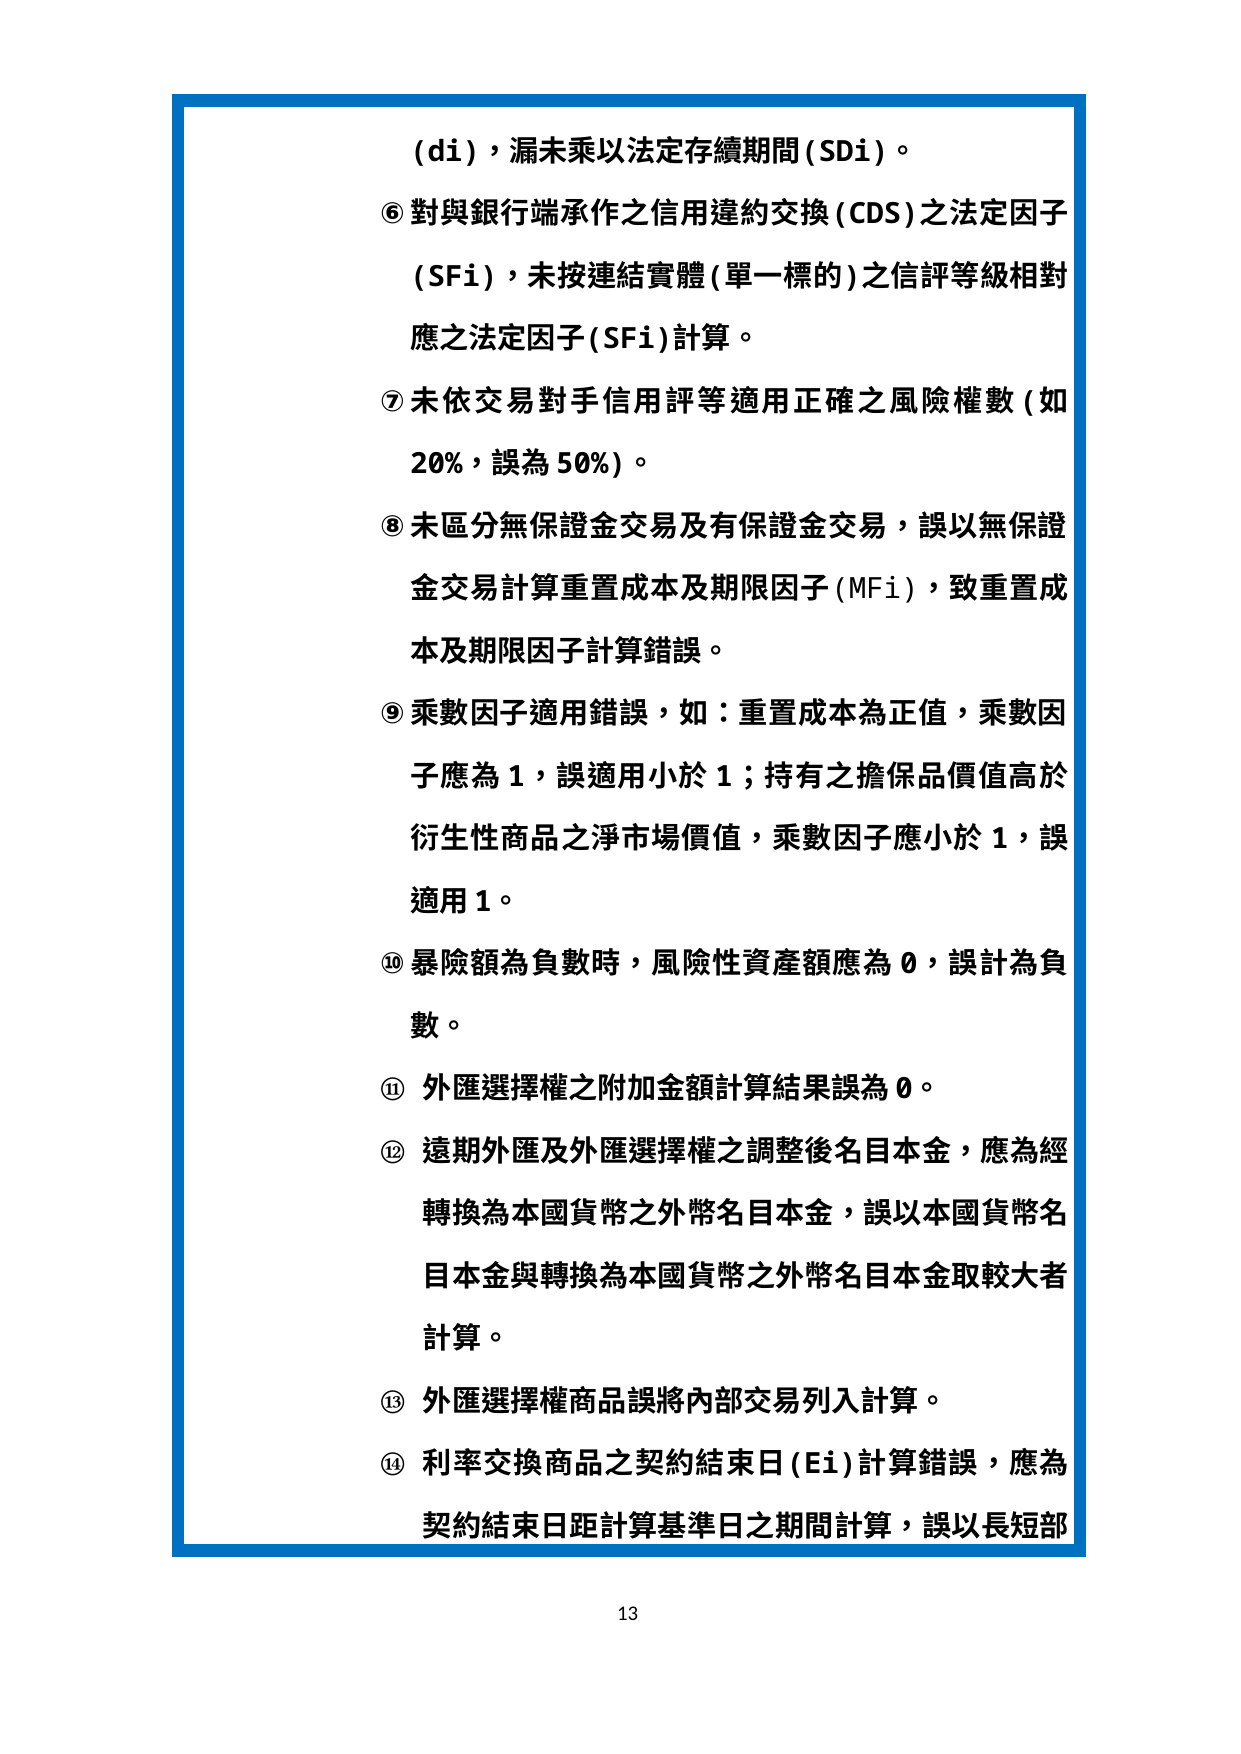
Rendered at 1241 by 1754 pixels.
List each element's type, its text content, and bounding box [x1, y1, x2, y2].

table_header 態樣二：資本適足率申報有誤差： 自有資本申報錯誤： 誤將超過預期損失部分之保證責任準備及非屬授信資產所產生之信用減損扣除。 所得稅費用計算錯誤，致第一類資本淨額少列。 依IFRS9估計之預期損失有下列缺失，致得列入第二類資本之「營業準備及備抵呆帳」錯誤： ①對未產生信用減損之授信債權及應收利息，誤列入STAGE 3計算，致預期損失多列。 ②對已產生信用減損之授信債權，漏未列入STAGE 3計算，致預期損失少列。 信用風險性資產總額少列致得列入第二類資本之營業準備及備抵呆帳相對少列。 表內項目信用風險加權風險性資產申報錯誤： 暴險類型-「主權國家（風險權數0%）」： 持有國外○○州政府公債及交易對手為國外○○州財政公司，改列為非中央政府公共部門（風險權數20%）。 存放央行(日本)及存放央行(中國大陸-上海)，依外部信評對該等國家之評等結果，改適用風險權數20%。 按攤銷後成本衡量之金融資產(安第斯開發公司債券)，改適用「銀行(含多邊開發銀行及集中結算交易對手)(風險權數20%)」。 暴險類型-「主權國家（風險權數50%）」：存放央行(南非儲備銀行)，依外部信評對該國家之評等結果，改適用風險權數100%。 暴險類型-「非中央政府公共部門」：風險權數適用錯誤（如50%，誤適用20%）；銀行保險代理部（風險權數0%）誤列非中央政府公共部門(風險權數100%)。 暴險類型-「銀行(含多邊開發銀行及集中結算交易對手)」： 對未評等之國外存放銀行同業或拆放銀行同業，誤以未評等之銀行短期債權風險權數50%計算，未依規定以不得低於該銀行註冊登記所在之主權國家(越南及緬甸)所適用之風險權數100%計算。 帳列存放銀行同業之中華郵政(股)公司，屬營利性質之國營企業，且無外部信評，改列為企業(含證券及保險公司)(風險權數100%)。 帳列存放銀行同業之美國聯邦儲備銀行，屬主權國家，依外部信評對該國家之評等結果，改列為主權國家(風險權數0%)。 帳列應收帳款、存放銀行同業或持有國外銀行金融債券，依外部信評之評等結果，改適用風險權數20%或50% (原誤為50%或100%)。 JP LEASE PRODUCTS AND SERVICES CO.,LTD.放款(含應收利息、風險權數50%)，改適用「企業(含證券及保險公司)」，依外部信用評等Baa3(BBB或BBB-)或未評等適用風險權數100%。 暴險類型-「企業(含證券及保險公司)」： 屬未送保之中小企業信用保證基金放款案件，風險權數由20%調至100%；無外部信評之企業債權，風險權數由50%調至100%；有外部信評之企業債權，風險權數由100%調至20%或50%。 ○○聯邦銀行、○○合作銀行及○○金控(股)公司等金融債券，屬對銀行之債權，依外部信評對該等機構之評等結果，改列為銀行(含多邊開發銀行及集中結算交易對手)(風險權數20%或50%)。 持有國內、外公司債券，有二項外部信用評等，未適用較低者，或信用評等調升，未依最新外部信用評等，改適用風險權數100%、50%(原50%、100%)。 以不動產為擔保且借款用途供作支應建廠相關支出、住宅或大樓租售商用不動產之開發或建築聯貸案，改列為不動產暴險-土地收購、開發及建築(ADC)(風險權數150%)。 建設公司放款(含應收利息、風險權數100%)，借款用途係供都更週轉金或興建建物出租出售，建築開發案已取得建築執照，因案關建物之住宅用樓地板面積未大於總樓地板面積之70%，改適用不動產暴險-土地收購、開發及建築（ADC）(風險權數150%)。 企業提供不具居住性質、未來出售為目的且還款來源以不動產所產生現金流之不動產為擔保品;或以其興建之待售餘屋辦理聯貸案，改列為商用不動產收益型(風險權數90%、110%)。 企業（含證券及保險公司）(風險權數100%)暴險因符合中小企業認定標準，改適用零售債權(風險權數75%)。 暴險類型-「零售債權」： 有未符合格零售債權之單一中小企業暴險，或不符中小企業認定標準，改適用企業（含證券及保險公司）之風險權數100%。 屬住宅用不動產暴險，改適用一般住宅用不動產之風險權數20%、25%或30%。 屬土地收購、開發及建築(ADC)暴險，改適用土地收購、開發及建築(ADC)之風險權數150%。 應收信用卡款屬逾期債權，改適用風險權數100%(原75%)。 帳列應收信用卡款重覆計算會計項子細目金額，或外幣應收信用卡款漏未列入本項暴險計算。 暴險類型-「不動產暴險」： 對以不具居住性質(如主要用途為策略性產業、農業資材室、商用等)之不動產為擔保之貸款，誤以一般住宅用不動產之風險權數(20%、30%或70%)計算，改適用一般商用不動產之風險權數(60%或75%)或收益型商用不動產之風險權數(110%)；誤以收益型住宅用不動產之風險權數(30%)計算，改適用收益型商用不動產之風險權數(70%)。 建設或開發公司(主要營業收入為不動產開發銷售或租賃)提供以未來出售為目的之不動產作為擔保品之貸款，誤以一般住宅用不動產之風險權數(20%、20%或25%)計算，改適用收益型住宅用不動產之風險權數(30%、30%或35%)。 建設公司或從事建築投資之個人，借款用途為購買容積移轉、辦理都更、營運、搬遷週轉金、償還借款、購置土地興建建物或廠房出租或出售及土建融資聯貸案等，誤以一般住宅用或一般商用不動產之風險權數(20%、30%、75%或100%)計算，改適用土地收購、開發及建築（ADC）風險權數(150%)。 建設公司借款用途係供購置土地為住宅或商用不動產之開發或建築，截至基準日土地融資撥貸已逾一年，尚未取得建築執照，誤列為土地收購、開發及建築(ADC)(風險權數100%），改適用150%。 個人辦理購地貸款，用途係與建設公司辦理合建，計劃興建完工後出租出售，建築開發案已取得建築執照，因案關建物住宅用樓地板面積未大於總樓地板面積之70%，誤列為住宅用收益型(風險權數30%~45%)，改列為土地收購、開發及建築（ADC）(風險權數150%)。 企業提供空、建地為擔保且借款用途供興建總部廠辦大樓周轉金，誤列為商用一般型(風險權數85%)或土地收購、開發及建築（ADC）(風險權數100%)，改列為不動產暴險-土地收購、開發及建築（ADC）(風險權數150%)。 建設開發公司辦理購地貸款並計劃開發興建後出租出售，建築開發案已取得建築執照，因案關建物住宅用樓地板面積未大於總樓地板面積之70%，誤列為土地收購、開發及建築（ADC）(風險權數100%)，改適用(風險權數150%)。 對一般住宅用不動產之催收款項，其貸放餘額逾不動產鑑價金額之部分，未依無擔保逾期債權之風險權數100%計算。 對非提供不動產為擔保之中小企業信用保證基金保證之逾期債權，誤全數以一般住宅用不動產之風險權數(20%或100%)計算，改以零售債權之逾期債權，並分別適用考慮信用保障後暴險額(20%)及無風險抵減暴險額(100%或150%)之風險權數計算。 ○○渡假事業公司(自營渡假村及員工宿舍)之逾期債權，誤以一般住宅用不動產之風險權數(100%)計算，改適用企業之逾期債權(風險權數150%)。 暴險類型-「權益證券投資(風險權數100%)」：投資非金融相關事業股票漏未計入計算。 暴險類型-「基金及創業投資事業之權益證券投資」： 拆解法(LTA)：生技創投等創業投資事業原申報採拆解法(LTA)，因該等創業投資事業未按季(至少)公告財務資訊，不符合拆解法之條件，且尚無提供相關資訊符合適用委託基礎法(MBA)，改依備用法(FBA)對該等創業投資事業之暴險部位適用風險權數1,250%。 委託基礎法(MBA)： 生技創投等創業投資事業，因未提供該創投事業之委託契約內容或法定投資規範文件，不符合委託基礎法(MBA)之條件，改依備用法(FBA)對該創業投資事業之暴險部位，適用風險權數1,250%。 計算創業投資公司及不動產投資信託基金之風險性資產，帳面金額錯誤，及未依約定計算觸及可投資上限時之加權風險性資產或委任契約要求所規範可投資之最大值計算槓桿倍數。 混合型：投資不動產投資信託基金，原採混合型中之拆解法(LTA)計提資本，因不符合拆解法(按季公告財務資訊)之條件，改適用委託基礎法(MBA)或混合型(委託基礎法)。 (10)暴險類型-「其他資產（風險權數100%）」： 帳列存出保證金，漏未依交易對手銀行之外部信評分別適用風險權數20%或50%計算風險性資產。 依IFRS 9規定計提STAGE 3之應收利息、其他應收款、應收收益等減損，屬未超過預期損失部分之備抵呆帳，漏未予扣減。 (11)表內信用風險抵減，有下列缺失： 誤將未約定或已解除設定之擔保品列入風險抵減。 重覆計算擔保品風險抵減。 將授信戶移送中小企業信用保證基金所提供信用保障者，誤以放款餘額(或承保金額)全數列入抵減，未依該等案件獲保成數及風險權數20%計算抵減金額。 對中小企業信用保證基金全額保證之紓困貸款，未以風險權數(20%)辦理風險抵減。 提供擔保品為關係企業或本人所營事業之股票，屬非合格擔保品，誤列入抵減。 提供本行存單設定質押，屬合格擔保品，漏未列入抵減。 (12)申報預期損失調減表內外各暴險項目備抵呆帳，有誤多列表內外項目備抵呆帳，致信用風險加權風險性資產計算錯誤。 表外項目信用風險加權風險性資產申報錯誤： 暴險類型-「主權國家」：國立○○大學及公司戶，誤以風險權數0%計算，分別改適用非中央政府公共部門之風險權數20%及企業（含證券及保險公司）之風險權數100%。 暴險類型-「銀行」： 對保證合約期間超過3個月之應收保證款項，誤以銀行短期債權之風險權數50%計算，改依外部信評結果，適用長期債權之風險權數100%。 屬原始契約期限一年以上之不可取消約定融資額度，誤適用信用轉換係數0%，改為50%，或誤適用風險權數50%，改為100%。 暴險類型-「企業（含證券及保險公司）(風險權數100%)」及暴險類型-「零售債權(風險權數75%)」： 屬原始契約期限一年以上之應收保證款項-其他保證，信用轉換係數誤為20%，應為50%。 屬原始契約期限一年以下(或以上)之不可取消約定融資額度(信用轉換係數20%、50%)，誤適用信用轉換係數0%，或放款餘額已逾4千萬元，改適用風險權數100%。 暴險類型-「企業（含證券及保險公司）(風險權數100%)」： 對聯貸案件已約定計收承諾費，屬不可取消約定融資尚未動用之信用額度，誤適用信用轉換係數0%，改適用信用轉換係數20%或50%。 帳列應收保證款項，未計算該行自行保證部位之加權風險性資產，俾與被保證部位相較採計較高之加權風險性資產。 暴險類型-「不動產暴險-土地收購、開發及建築(ADC)(風險權數100%)」： 屬原始契約期限一年以上之有條件可取消約定融資額度，誤適用信用轉換係數50%，改為0%。 屬原始契約期限一年以下(或以上)不可取消約定融資(信用轉換係數20%、50%)額度，借款用途供興建建物出租出售，興建或開發計畫書載明建物之住宅用樓地板面積未大於總樓地板面積之70%，改適用風險權數150%。 表外信用風險抵減，有下列缺失： 誤將未約定或已解除設定之擔保品列入風險抵減。 重覆計算擔保品風險抵減。 將授信戶移送中小企業信用保證基金所提供信用保障者，誤以帳面金額(或承保金額)全數列入抵減，未依該等案件獲保成數及風險權數20%計算抵減金額。 屬呆帳戶之應收保證款項到期逾多年，未依逾期放款計算方式適用不同風險權數。 交易對手信用風險加權風險性資產申報錯誤： 承做附賣回交易(RS)，暴險部位之現值誤以成交金額*(1+折扣比率)計算，未以期末履約值之折現值計算；擔保品現值誤以成交金額或期末履約值*(1-折扣比率)計算，未以擔保品市價*(1-折扣比率)計算；計算風險抵減後暴險額之法定折扣比率適用錯誤(如6%，誤為4%)；對擔保品市價之折扣比率未依交易類型、市價評估及追繳保證金之頻率調整。 承做附買回交易(RP)，擔保品現值誤以成交金額計算，未以到期履約價格之折現值計算；計算風險抵減後暴險額之法定折扣比率適用錯誤(如4%，誤為25%)；交易對手暴險類型歸類錯誤(如企業風險權數100%，誤為銀行風險權數50%)。 衍生性金融商品交易對手信用風險性資產： 對外匯數位選擇權之法定delta調整值，未依規定計算。 對於不符合淨額結算合約規定之衍生性金融商品交易，誤以同一交易對手淨額結算方式計算暴險額，應以一筆交易即為一個淨額交易組合個別計算暴險額。 對與銀行端承作之結構型商品交易，應列為利率類衍生性商品計算暴險，誤以外匯類計提。 對於外匯衍生性金融商品，調整後名目本金（為該契約經轉換為本國貨幣之外幣名目本金）之計算，誤多乘法定存續期間（SDi）。 對與結算交易所之結算會員承作之利率交換期貨(IR Future)商品，於計算調整後名目本金(di)，漏未乘以法定存續期間(SDi)。 對與銀行端承作之信用違約交換(CDS)之法定因子(SFi)，未按連結實體(單一標的)之信評等級相對應之法定因子(SFi)計算。 未依交易對手信用評等適用正確之風險權數(如20%，誤為50%)。 未區分無保證金交易及有保證金交易，誤以無保證金交易計算重置成本及期限因子(MFi)，致重置成本及期限因子計算錯誤。 乘數因子適用錯誤，如：重置成本為正值，乘數因子應為1，誤適用小於1；持有之擔保品價值高於衍生性商品之淨市場價值，乘數因子應小於1，誤適用1。 暴險額為負數時，風險性資產額應為0，誤計為負數。 外匯選擇權之附加金額計算結果誤為0。 遠期外匯及外匯選擇權之調整後名目本金，應為經轉換為本國貨幣之外幣名目本金，誤以本國貨幣名目本金與轉換為本國貨幣之外幣名目本金取較大者計算。 外匯選擇權商品誤將內部交易列入計算。 利率交換商品之契約結束日(Ei)計算錯誤，應為契約結束日距計算基準日之期間計算，誤以長短部位期限取較大者計算。 與合格集中結算交易對手之結算會員承作之利率交換誤列入計算，應改列集中結算交易對手信用風險。 集中結算交易對手信用風險性資產： 期貨原始保證金誤列入表內項目信用風險加權風險性資產計算，因係屬交易對手提供之擔保品，改列入交易對手信用風險之資本計提。 該行作為結算會員（○○期貨）之客戶，透過結算會員與集中結算交易對手承作利率期貨商品，未依規定列入集中結算交易對手之交易暴險計提資本。 與合格集中結算交易對手結算會員承作之臺股期貨、臺指選擇權及利率期貨等，漏未列入計算。 信用評價調整風險(CVA)加權風險性資產申報錯誤： 對於交易對手之違約暴險額，誤以當期暴險法計算，應依標準法（SA-CCR）之規定計算。 前述4.(3)之②～⑤項缺失，改採非淨額結算、資產類別暴險調整、更正外匯調整後名目本金及交易對手風險權數調整之差異。 前述4.(3)之⑧～⑭項缺失，誤以無保證金交易計算重置成本及期限因子(MFi)、乘數因子適用錯誤、附加金額計算結果誤為0、更正外匯調整後名目本金及利率交換商品之契約結束日(Ei)計算錯誤之差異。 (4)未依交易對手信用評等適用正確之計算權數(Wi)，如0.7%，誤為0.8%。 證券化加權風險性資產申報錯誤： 漏未將FVOCI之評價損益計入帳面金額，並誤將分類至FVOCI之債務工具投資所提列之備抵損失自帳面金額扣除。 誤將交易簿附買回條件(RP)交易所持有之標的債務工具(證券化商品)列入銀行簿證券化風險計算。 作業風險應計提資本申報錯誤： 營業毛利歸入八大業務別有誤，致風險係數(β值)適用錯誤，如： 誤將保險等代理業務之手續費或佣金收益(β值15%)，歸入企業金融業務(β值15%)、消費金融業務(β值12%)或資產管理業務(β值12%)計算。 誤將跨行手續費等收付清算業務收支(β值18%)，歸入消費金融業務(β值12%)計算。 誤將存放央行乙戶準備金利息收入，全數歸入消費金融業務(β值12%)計算，應研議適當之分攤歸類機制，並留存相關佐證資料供驗證。 誤將屬企業金融業務(β值15%)之租賃收入、其他租賃利益(損失)及押金設算利息收入(租賃)，歸入消費金融業務(β值12%)或漏未列入計算。 計算營業毛利錯誤，如：誤將銀行簿金融資產認列之減損損失、委外費用、交通罰鍰及信用卡過期帳收入自營業毛利扣除。 市場風險應計提資本申報錯誤： 計算利率風險個別風險時，誤將「非合格債務工具」分類於「合格債務工具」，致資本計提率適用錯誤。 誤將國庫券、公債、可轉讓定期存單、公司債、金融債券、商業本票等票債券以票面金額列入計算，應以資產市價計算。 對銀行為信用連結債券(CLN)之信用保障提供人，未將信用保障承買人所發行之債券一併列入利率風險之個別風險及一般市場風險計算。 誤將內部資金移轉交易列入考量，致有客戶端之利率結構型商品、拋補上手之利率交換、權益證券交換之利率端等未列入一般市場風險計算。 誤將未符合互抵條件(互抵部位應符合同幣別、同面額之標的工具，且需符合特定條件之規定)之交易互抵，致未列入或以錯誤互抵後差額列入一般市場風險計算。 計算利率風險之個別風險及一般市場風險，漏未將交易簿金融債券、公司債、賣出選擇權之可轉換公司債資產交換、附買回條件(RP)交易所持有之標的債務工具等列入，或誤將銀行簿債券列入計算；對央行可轉讓定期存單未以資產市價計算。 計算利率風險之一般市場風險，漏未將交易簿附賣回條件(RS)、利率結構型商品(IRS)、遠期外匯交易列入計算；遠期外匯之長、短部位歸類錯誤；承作換匯交易有未將交易員自行開立之衍生性金融商品部位及嗣後進行避險或平倉部位列為交易簿；承作利率期貨（長部位）之資本計提率適用錯誤(如0.2%，誤為0.0%)。 計算利率風險一般市場風險之基準日有誤，致部分交易簿附買回條件(RP)交易未列入計算及其他利率商品時間帶分類錯誤。 商品風險申報錯誤，包括漏未將商品交換及商品遠期契約之毛部位(即長部位及短部位)列入計算；漏未將商品交換依每種商品之淨部位及毛部位列入計算；誤以原幣金額未轉換成新臺幣金額計算，或部分交易計算金額有誤。 計算利率選擇權應計提資本時，誤將「標的工具部位之市價」以「選擇權標的市價」計算，未以名目本金乘以匯率計算；誤將「選擇權之價外值」以「選擇權市場價值」計算；誤將「選擇權之價外值」以「選擇權市場價值」計算；未依選擇權部位類別分為價內值及價外值適用A、B、C不同方式計算；誤採用外匯選擇權之資本計提率。 計算匯率選擇權應計提資本時，誤以選擇權之市場價值與履約價值，未以標的資產之市價與選擇權之執行價作為價內外值判斷依據。 漏未將交易簿利率結構型商品之選擇權列入選擇權風險計算。 誤將銀行內部交易列入外匯風險計算，或漏未將匯率期貨、自行國外部之自有資金列入外匯風險計算。 計算換匯換利及遠期外匯等衍生性金融商品之外匯風險，未依規以名目本金計算。 計算外匯風險應計提資本時，屬即期短部位誤多計海外分支機構之外幣營運資金，致總體淨部位短列；每一種外幣未以基準日即期匯率轉換為本國貨幣；另未與會計帳(如:兌換科子細目之各幣別)核對。 內部規範之內容尚未全部包括「銀行自有資本與風險性資產之計算方法說明及表格」規定至少應涵蓋之事項，其內部稽核亦尚未對遵循該政策與程序執行情形進行定期查核。 計算市場風險資本計提時，有未建立跨表檢核及覆核機制，以維各項資料之正確性。 [184, 107, 1074, 1544]
